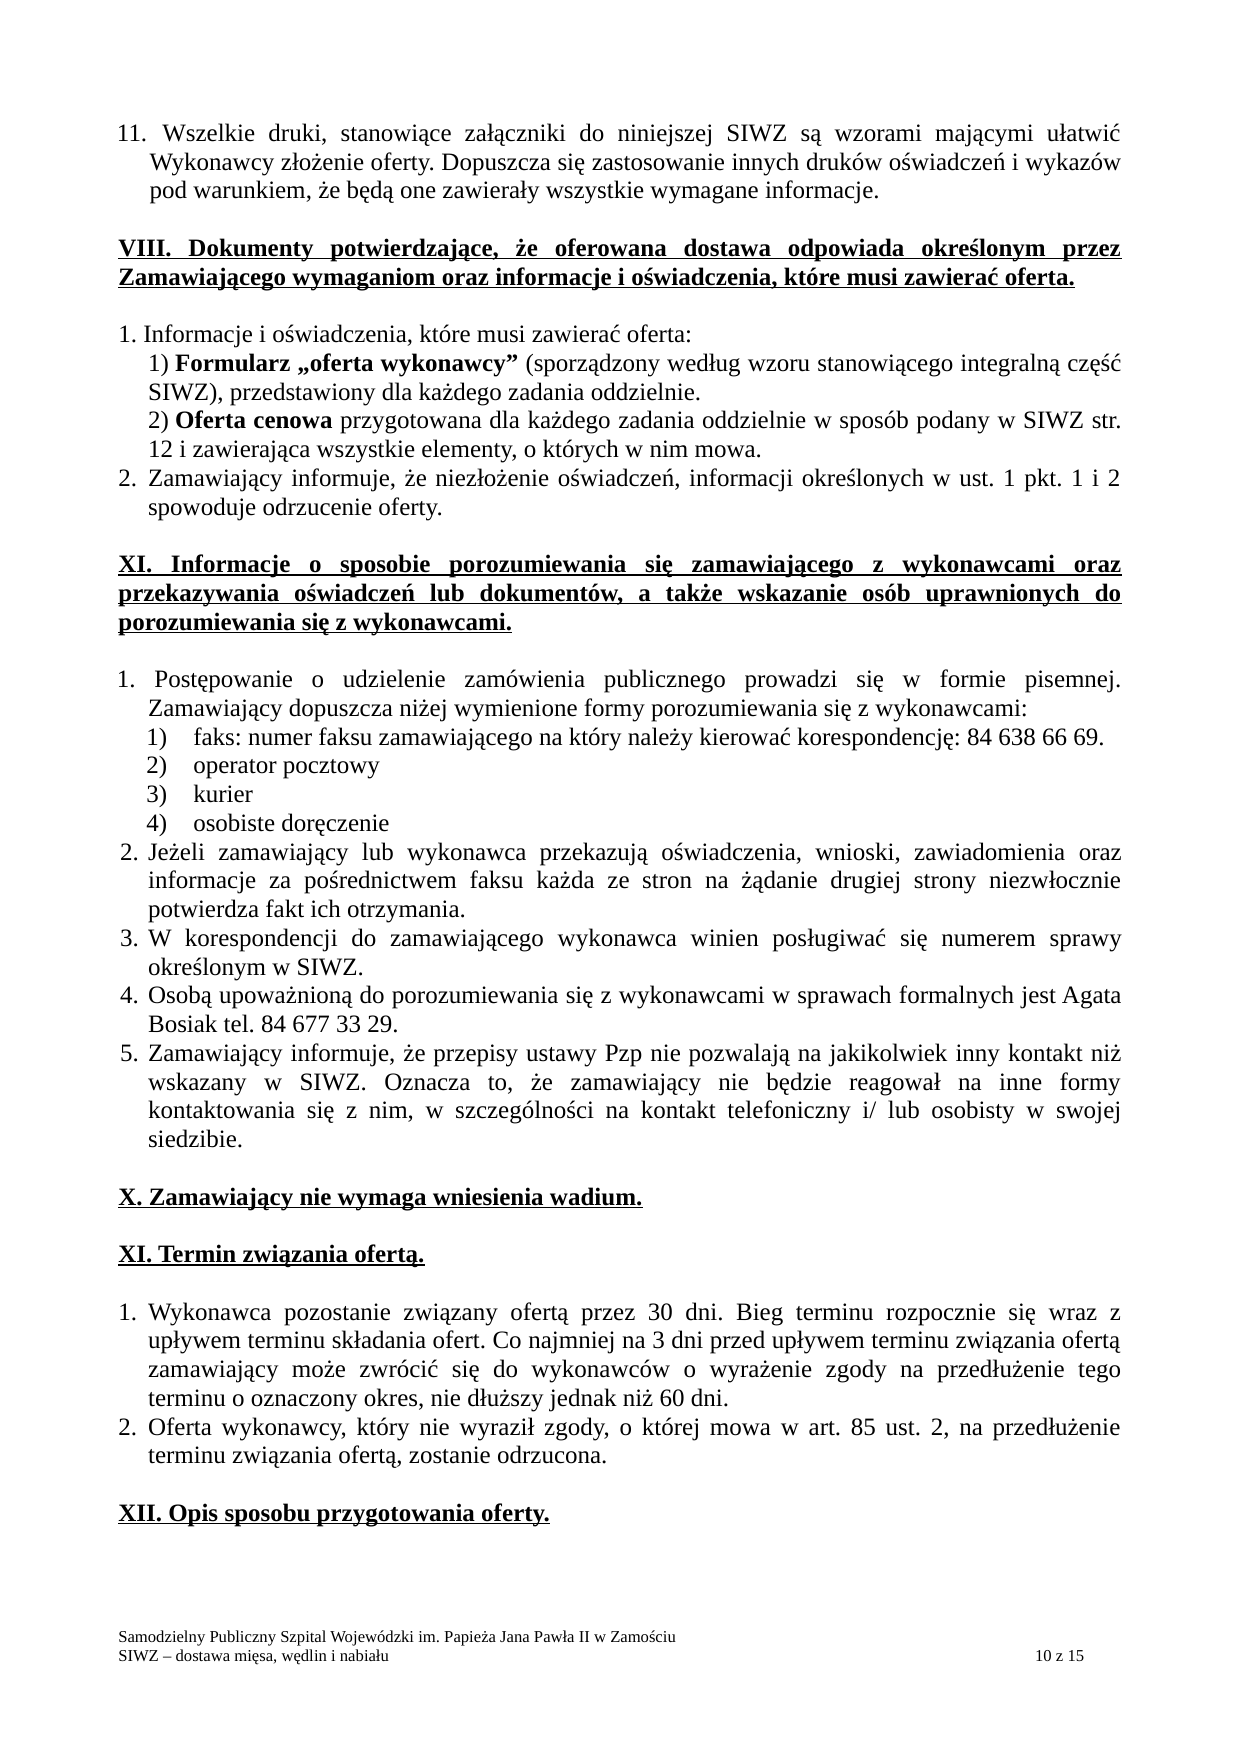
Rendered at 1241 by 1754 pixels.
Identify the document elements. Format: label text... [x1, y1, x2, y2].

list operator pocztowy [146, 751, 1122, 779]
text XI. Termin związania ofertą. [118, 1239, 1122, 1268]
list Oferta cenowa przygotowana dla każdego zadania oddzielnie w sposób podany w SIWZ str. 12 i zawierająca wszystkie elementy, o których w nim mowa. [148, 406, 1122, 463]
list faks: numer faksu zamawiającego na który należy kierować korespondencję: 84 638 66 69. [146, 722, 1122, 751]
text XII. Opis sposobu przygotowania oferty. [118, 1498, 1122, 1527]
list Jeżeli zamawiający lub wykonawca przekazują oświadczenia, wnioski, zawiadomienia oraz informacje za pośrednictwem faksu każda ze stron na żądanie drugiej strony niezwłocznie potwierdza fakt ich otrzymania. [120, 837, 1122, 923]
list Zamawiający informuje, że niezłożenie oświadczeń, informacji określonych w ust. 1 pkt. 1 i 2 spowoduje odrzucenie oferty. [118, 463, 1122, 521]
text porozumiewania się z wykonawcami. [118, 604, 1122, 636]
text XI. Informacje o sposobie porozumiewania się zamawiającego z wykonawcami oraz [118, 549, 1122, 574]
list kurier [146, 779, 1122, 808]
list Zamawiający informuje, że przepisy ustawy Pzp nie pozwalają na jakikolwiek inny kontakt niż wskazany w SIWZ. Oznacza to, że zamawiający nie będzie reagował na inne formy kontaktowania się z nim, w szczególności na kontakt telefoniczny i/ lub osobisty w swojej siedzibie. [120, 1038, 1122, 1153]
text Zamawiającego wymaganiom oraz informacje i oświadczenia, które musi zawierać oferta. [118, 259, 1122, 291]
list Formularz „oferta wykonawcy” (sporządzony według wzoru stanowiącego integralną część SIWZ), przedstawiony dla każdego zadania oddzielnie. [148, 348, 1122, 406]
list Osobą upoważnioną do porozumiewania się z wykonawcami w sprawach formalnych jest Agata Bosiak tel. 84 677 33 29. [120, 981, 1122, 1038]
text 1. Postępowanie o udzielenie zamówienia publicznego prowadzi się w formie pisemnej. Zamawiający dopuszcza niżej wymienione formy porozumiewania się z wykonawcami: [117, 664, 1122, 722]
list W korespondencji do zamawiającego wykonawca winien posługiwać się numerem sprawy określonym w SIWZ. [120, 923, 1122, 981]
text VIII. Dokumenty potwierdzające, że oferowana dostawa odpowiada określonym przez [118, 233, 1122, 258]
text X. Zamawiający nie wymaga wniesienia wadium. [118, 1182, 1122, 1211]
text przekazywania oświadczeń lub dokumentów, a także wskazanie osób uprawnionych do [118, 576, 1122, 603]
list Wykonawca pozostanie związany ofertą przez 30 dni. Bieg terminu rozpocznie się wraz z upływem terminu składania ofert. Co najmniej na 3 dni przed upływem terminu związania ofertą zamawiający może zwrócić się do wykonawców o wyrażenie zgody na przedłużenie tego terminu o oznaczony okres, nie dłuższy jednak niż 60 dni. [118, 1297, 1122, 1412]
list Wszelkie druki, stanowiące załączniki do niniejszej SIWZ są wzorami mającymi ułatwić Wykonawcy złożenie oferty. Dopuszcza się zastosowanie innych druków oświadczeń i wykazów pod warunkiem, że będą one zawierały wszystkie wymagane informacje. [117, 118, 1122, 204]
list osobiste doręczenie [146, 808, 1122, 837]
text 1. Informacje i oświadczenia, które musi zawierać oferta: [118, 319, 1122, 348]
list Oferta wykonawcy, który nie wyraził zgody, o której mowa w art. 85 ust. 2, na przedłużenie terminu związania ofertą, zostanie odrzucona. [118, 1412, 1122, 1469]
